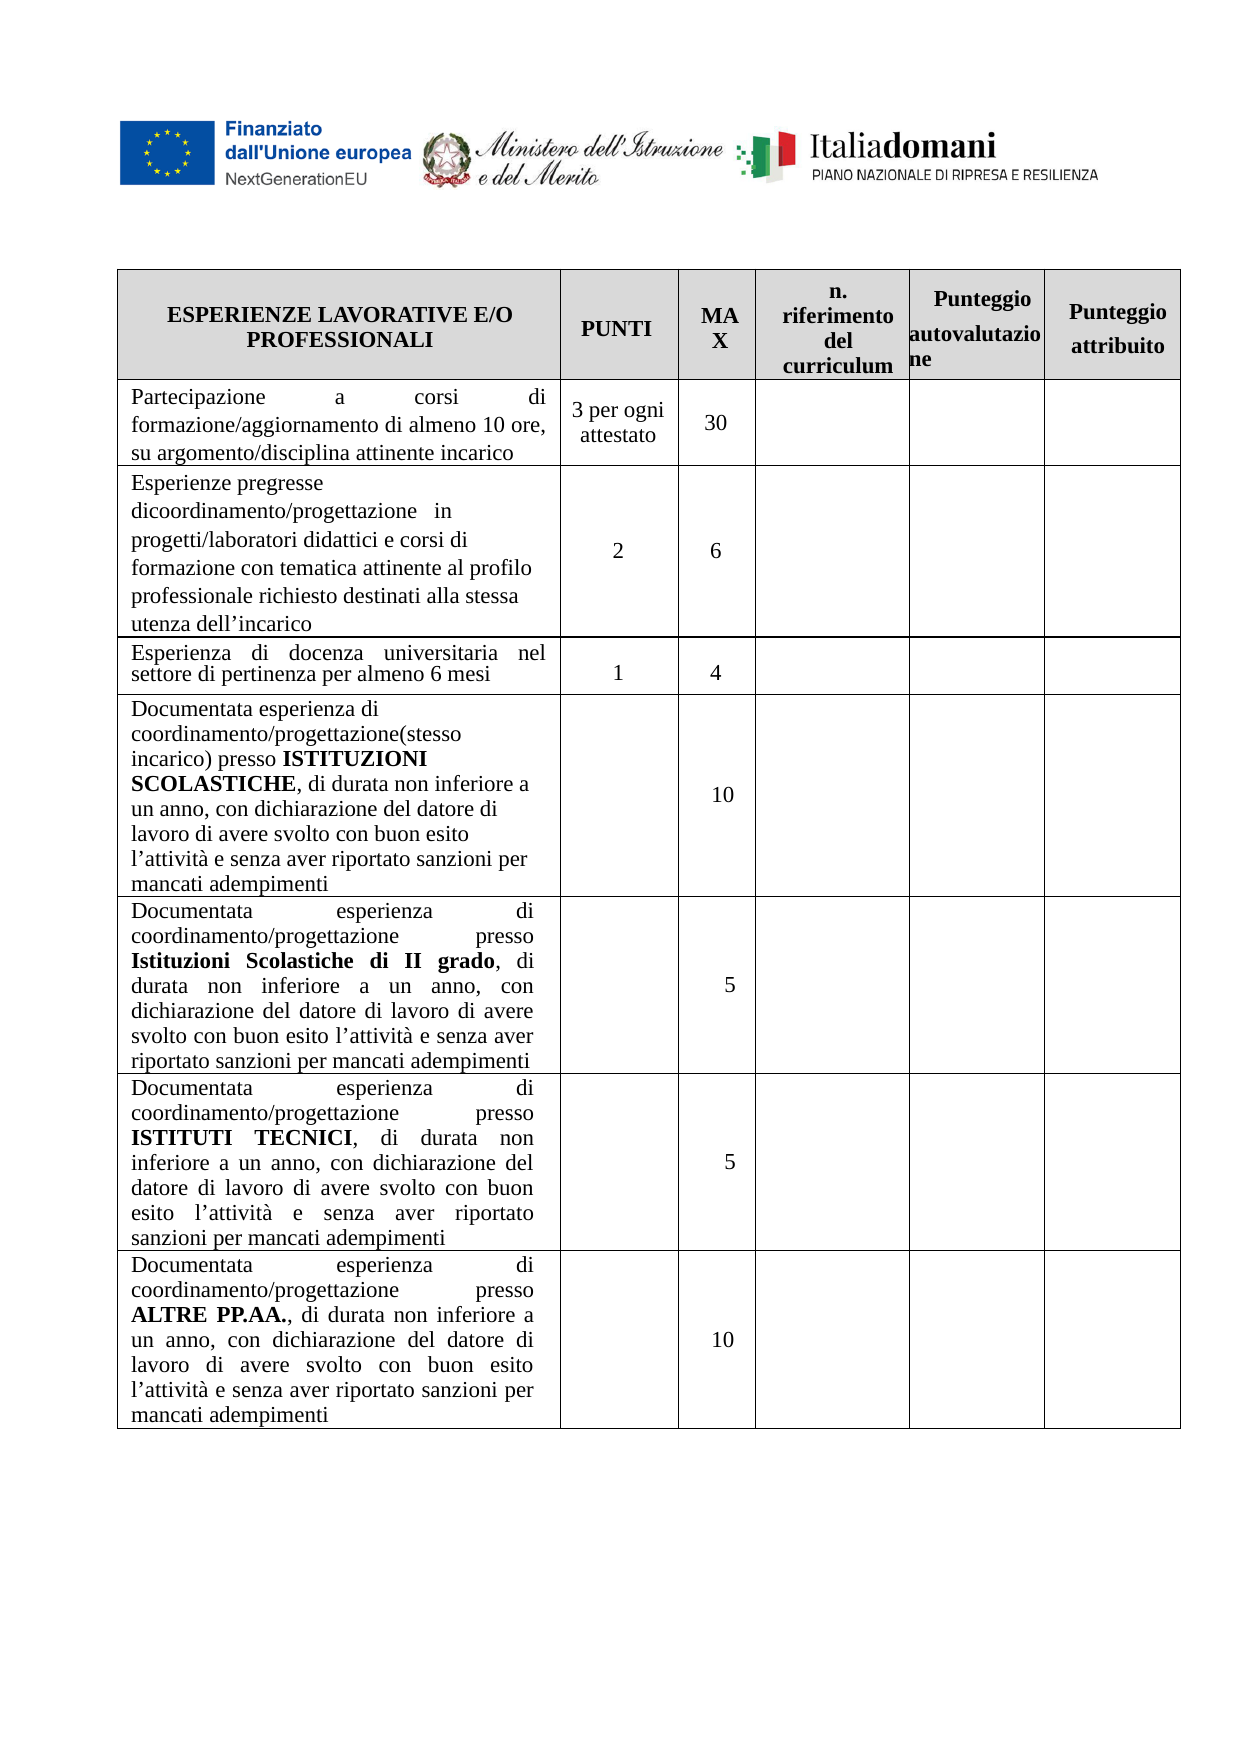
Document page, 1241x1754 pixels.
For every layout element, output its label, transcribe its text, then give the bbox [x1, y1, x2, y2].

table_header PUNTI [561, 270, 678, 379]
table_cell [756, 1251, 909, 1427]
table_cell [1045, 466, 1180, 636]
table_cell 2 [561, 466, 678, 636]
table_cell 10 [679, 1251, 755, 1427]
table_cell [1045, 897, 1180, 1073]
table_cell [756, 1074, 909, 1250]
table_cell Documentata esperienza di coordinamento/progettazione(stesso incarico) presso ISTITUZIONI SCOLASTICHE, di durata non inferiore a un anno, con dichiarazione del datore di lavoro di avere svolto con buon esito l’attività e senza aver riportato sanzioni per mancati adempimenti [118, 695, 560, 896]
table_cell 4 [679, 638, 755, 694]
table_cell 3 per ogni attestato [561, 380, 678, 465]
table_cell [910, 638, 1044, 694]
table_cell [910, 1251, 1044, 1427]
table_cell [1045, 1074, 1180, 1250]
table_cell 5 [679, 897, 755, 1073]
table_cell Documentata esperienza di coordinamento/progettazione presso ISTITUTI TECNICI, di durata non inferiore a un anno, con dichiarazione del datore di lavoro di avere svolto con buon esito l’attività e senza aver riportato sanzioni per mancati adempimenti [118, 1074, 560, 1250]
table_cell [756, 695, 909, 896]
table_header ESPERIENZE LAVORATIVE E/O PROFESSIONALI [118, 270, 560, 379]
table_cell [1045, 380, 1180, 465]
table_header Punteggio attribuito [1045, 270, 1180, 379]
table_cell [756, 897, 909, 1073]
table_cell [1045, 638, 1180, 694]
table_cell [561, 1074, 678, 1250]
table_cell Esperienza di docenza universitaria nel settore di pertinenza per almeno 6 mesi [118, 638, 560, 694]
table_cell 30 [679, 380, 755, 465]
table_cell [561, 695, 678, 896]
table_cell [756, 638, 909, 694]
table_cell 6 [679, 466, 755, 636]
table_header Punteggio autovalutazione [910, 270, 1044, 379]
table_cell [1045, 695, 1180, 896]
table_cell 5 [679, 1074, 755, 1250]
table_cell [910, 466, 1044, 636]
table_cell [910, 897, 1044, 1073]
table_cell [1045, 1251, 1180, 1427]
table_cell [561, 1251, 678, 1427]
table_cell 10 [679, 695, 755, 896]
table_cell Documentata esperienza di coordinamento/progettazione presso Istituzioni Scolastiche di II grado, di durata non inferiore a un anno, con dichiarazione del datore di lavoro di avere svolto con buon esito l’attività e senza aver riportato sanzioni per mancati adempimenti [118, 897, 560, 1073]
table_cell [910, 1074, 1044, 1250]
table_cell Documentata esperienza di coordinamento/progettazione presso ALTRE PP.AA., di durata non inferiore a un anno, con dichiarazione del datore di lavoro di avere svolto con buon esito l’attività e senza aver riportato sanzioni per mancati adempimenti [118, 1251, 560, 1427]
table_cell 1 [561, 638, 678, 694]
table_cell Esperienze pregresse dicoordinamento/progettazione in progetti/laboratori didattici e corsi di formazione con tematica attinente al profilo professionale richiesto destinati alla stessa utenza dell’incarico [118, 466, 560, 636]
table_cell [910, 380, 1044, 465]
table_cell [561, 897, 678, 1073]
table_cell [756, 466, 909, 636]
table_header n. riferimento del curriculum [756, 270, 909, 379]
table_cell [756, 380, 909, 465]
table_header MAX [679, 270, 755, 379]
table_cell Partecipazione a corsi di formazione/aggiornamento di almeno 10 ore, su argomento/disciplina attinente incarico [118, 380, 560, 465]
picture [118, 118, 1101, 192]
table_cell [910, 695, 1044, 896]
